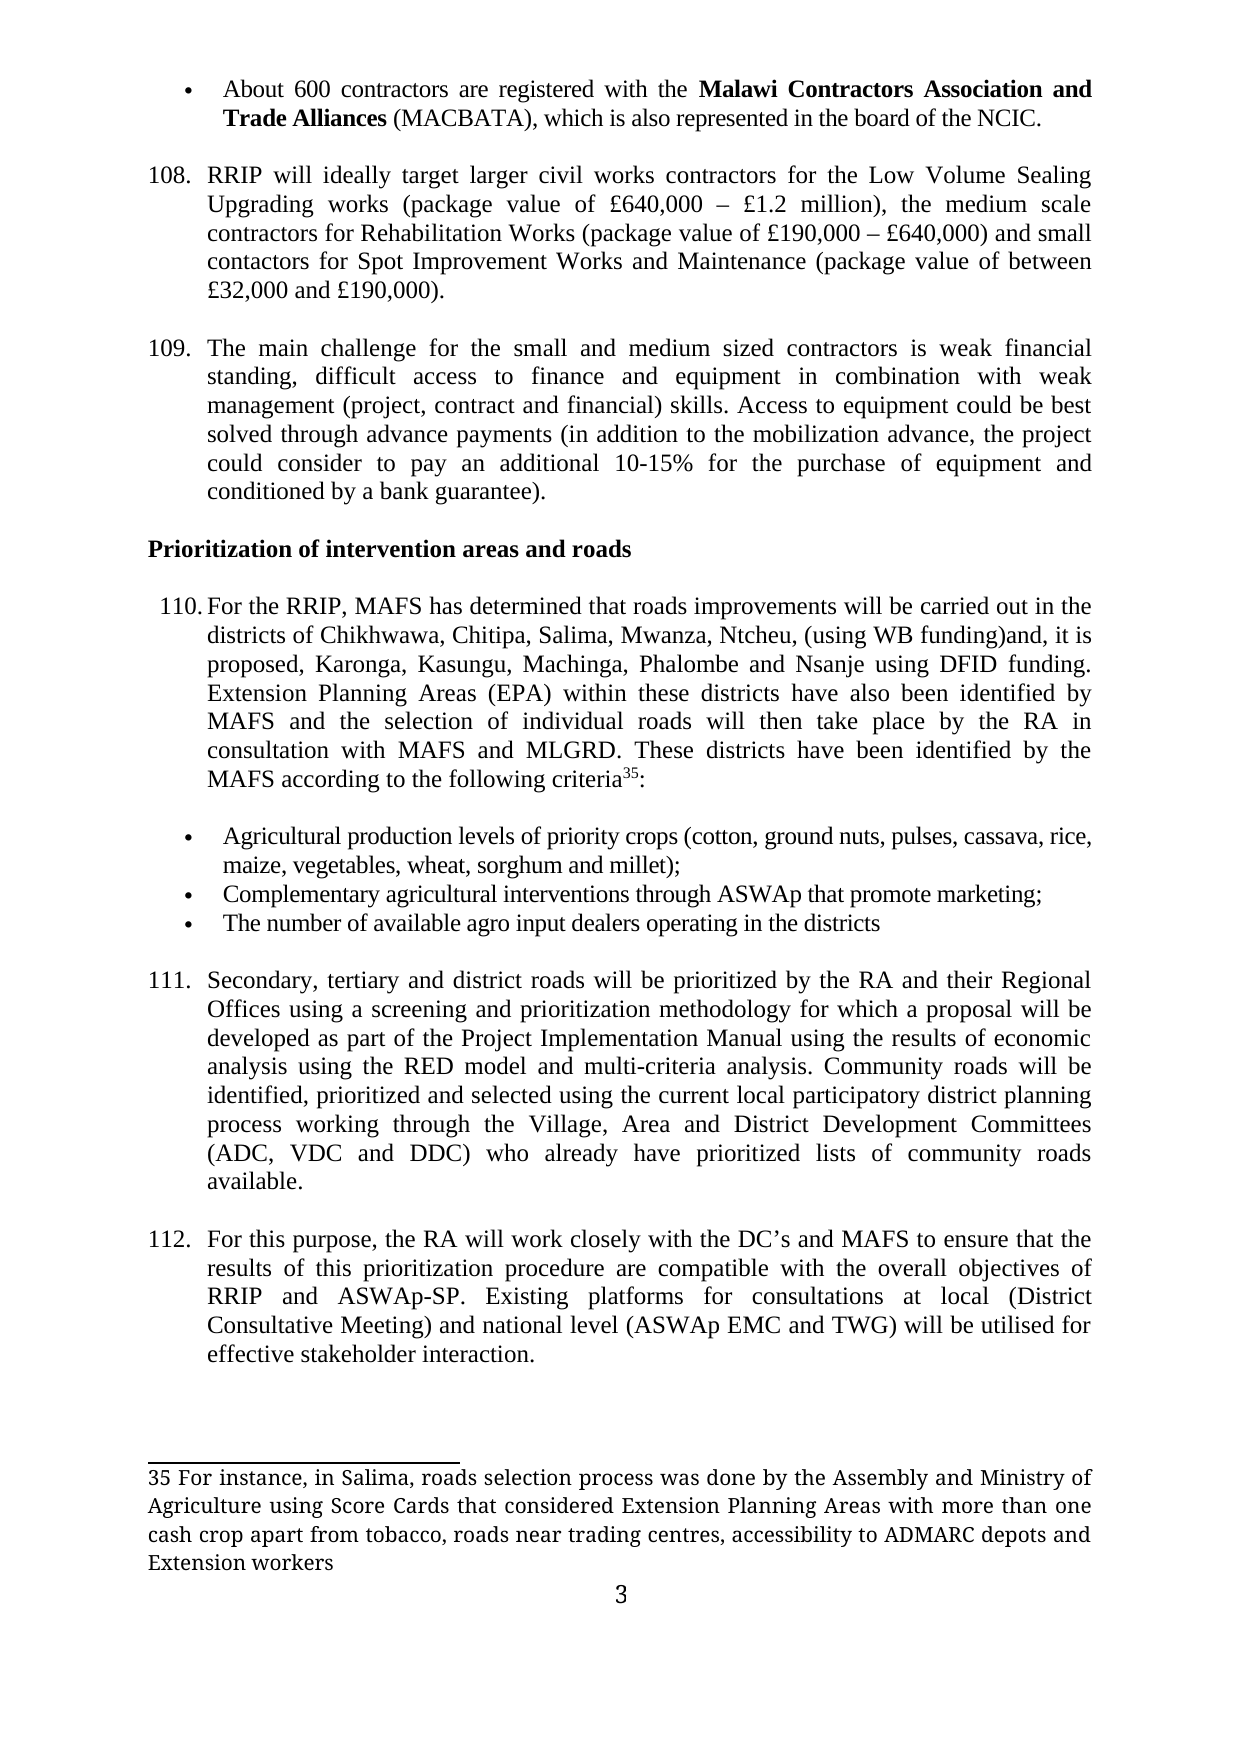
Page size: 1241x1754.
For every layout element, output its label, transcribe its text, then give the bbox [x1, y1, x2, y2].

list 110. For the RRIP, MAFS has determined that roads improvements will be carried out in the districts of Chikhwawa, Chitipa, Salima, Mwanza, Ntcheu, (using WB funding)and, it is proposed, Karonga, Kasungu, Machinga, Phalombe and Nsanje using DFID funding. Extension Planning Areas (EPA) within these districts have also been identified by MAFS and the selection of individual roads will then take place by the RA in consultation with MAFS and MLGRD. These districts have been identified by the MAFS according to the following criteria: [159, 591, 1092, 793]
list Agricultural production levels of priority crops (cotton, ground nuts, pulses, cassava, rice, maize, vegetables, wheat, sorghum and millet); [185, 821, 1092, 879]
list About 600 contractors are registered with the Malawi Contractors Association and Trade Alliances (MACBATA), which is also represented in the board of the NCIC. [185, 74, 1092, 131]
list 111. Secondary, tertiary and district roads will be prioritized by the RA and their Regional Offices using a screening and prioritization methodology for which a proposal will be developed as part of the Project Implementation Manual using the results of economic analysis using the RED model and multi-criteria analysis. Community roads will be identified, prioritized and selected using the current local participatory district planning process working through the Village, Area and District Development Committees (ADC, VDC and DDC) who already have prioritized lists of community roads available. [148, 965, 1092, 1195]
list 108. RRIP will ideally target larger civil works contractors for the Low Volume Sealing Upgrading works (package value of £640,000 – £1.2 million), the medium scale contractors for Rehabilitation Works (package value of £190,000 – £640,000) and small contactors for Spot Improvement Works and Maintenance (package value of between £32,000 and £190,000). [148, 160, 1092, 304]
list The number of available agro input dealers operating in the districts [185, 908, 1092, 936]
list 112. For this purpose, the RA will work closely with the DC’s and MAFS to ensure that the results of this prioritization procedure are compatible with the overall objectives of RRIP and ASWAp-SP. Existing platforms for consultations at local (District Consultative Meeting) and national level (ASWAp EMC and TWG) will be utilised for effective stakeholder interaction. [148, 1224, 1092, 1368]
list Complementary agricultural interventions through ASWAp that promote marketing; [185, 879, 1092, 908]
text For instance, in Salima, roads selection process was done by the Assembly and Ministry of Agriculture using Score Cards that considered Extension Planning Areas with more than one cash crop apart from tobacco, roads near trading centres, accessibility to ADMARC depots and Extension workers [148, 1463, 1092, 1577]
list 109. The main challenge for the small and medium sized contractors is weak financial standing, difficult access to finance and equipment in combination with weak management (project, contract and financial) skills. Access to equipment could be best solved through advance payments (in addition to the mobilization advance, the project could consider to pay an additional 10-15% for the purchase of equipment and conditioned by a bank guarantee). [148, 333, 1092, 505]
list Prioritization of intervention areas and roads [148, 534, 1092, 563]
